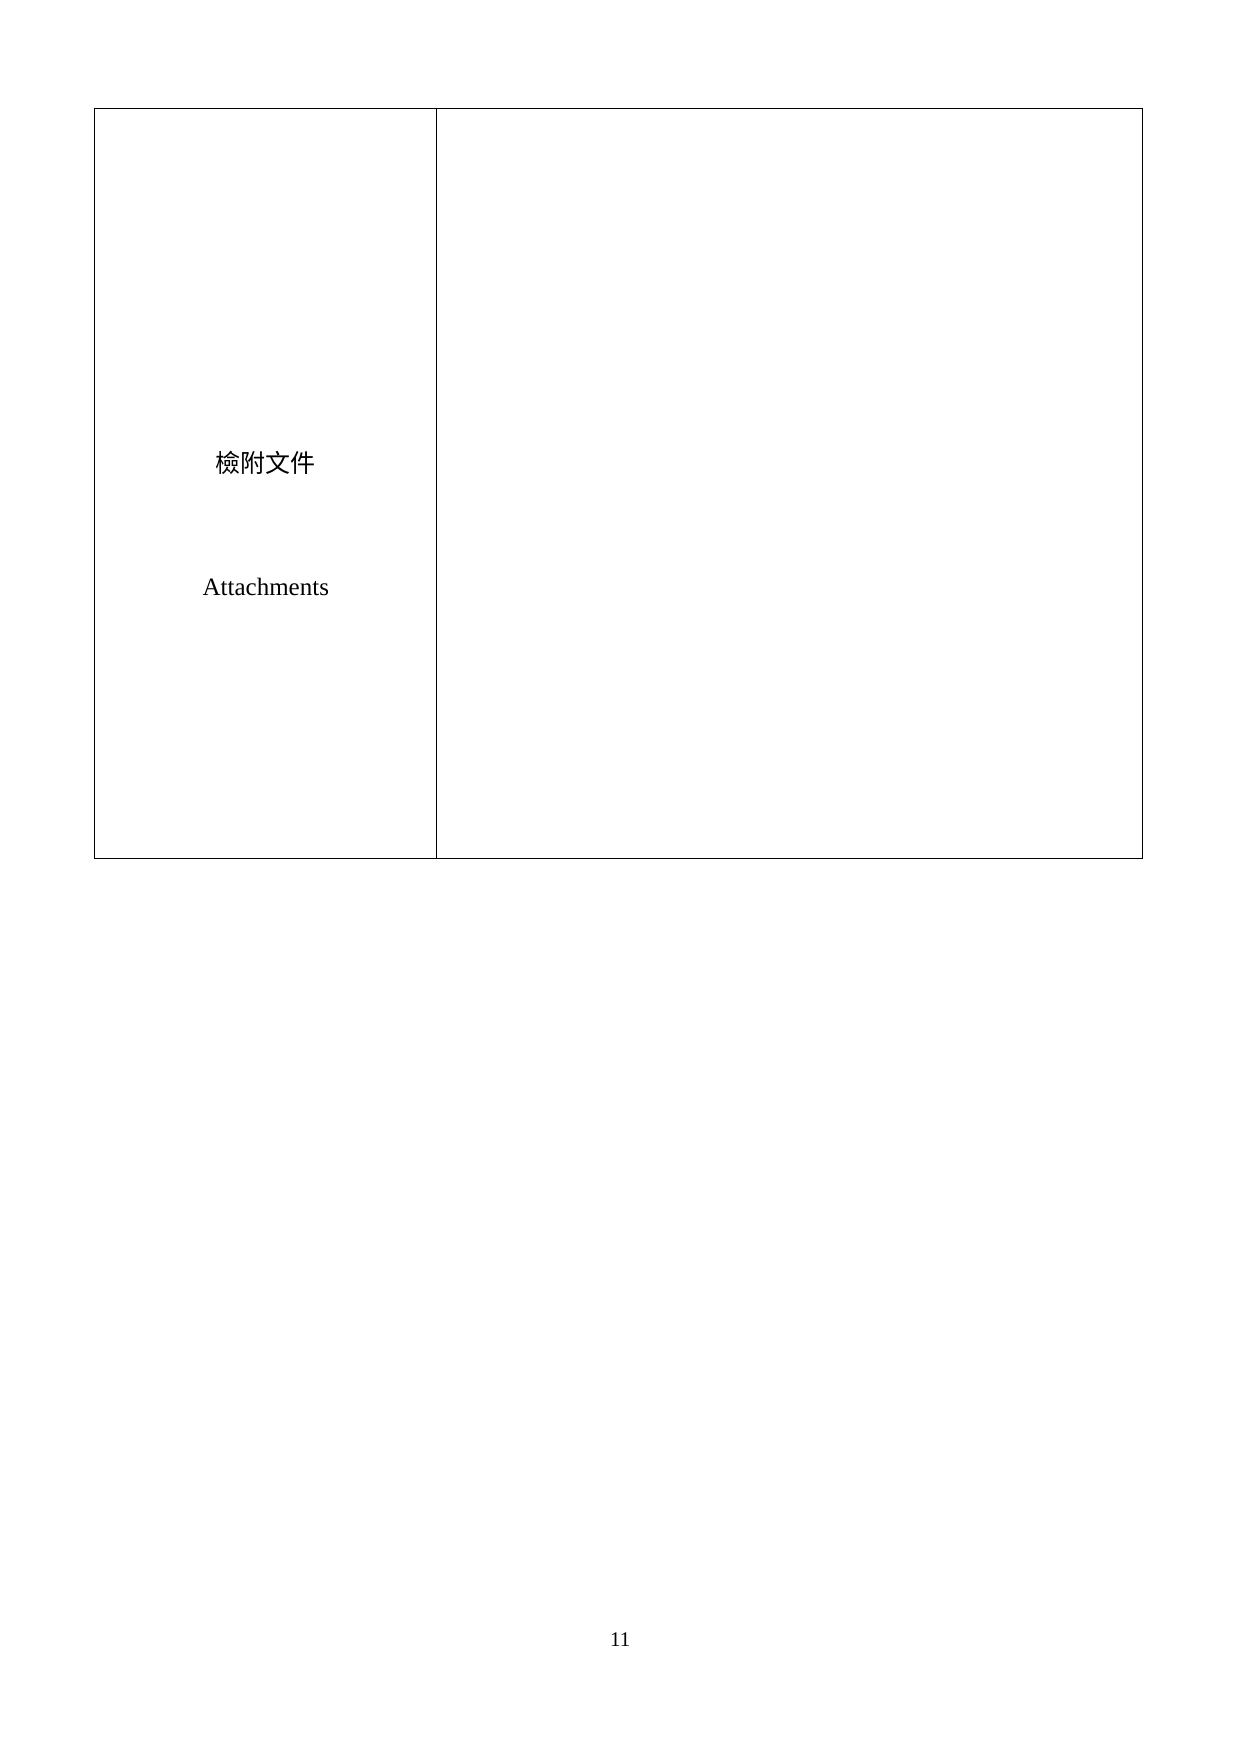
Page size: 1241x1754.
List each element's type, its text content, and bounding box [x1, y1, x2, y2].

table_cell 檢附文件 Attachments [95, 109, 436, 858]
table_cell [437, 109, 1142, 858]
